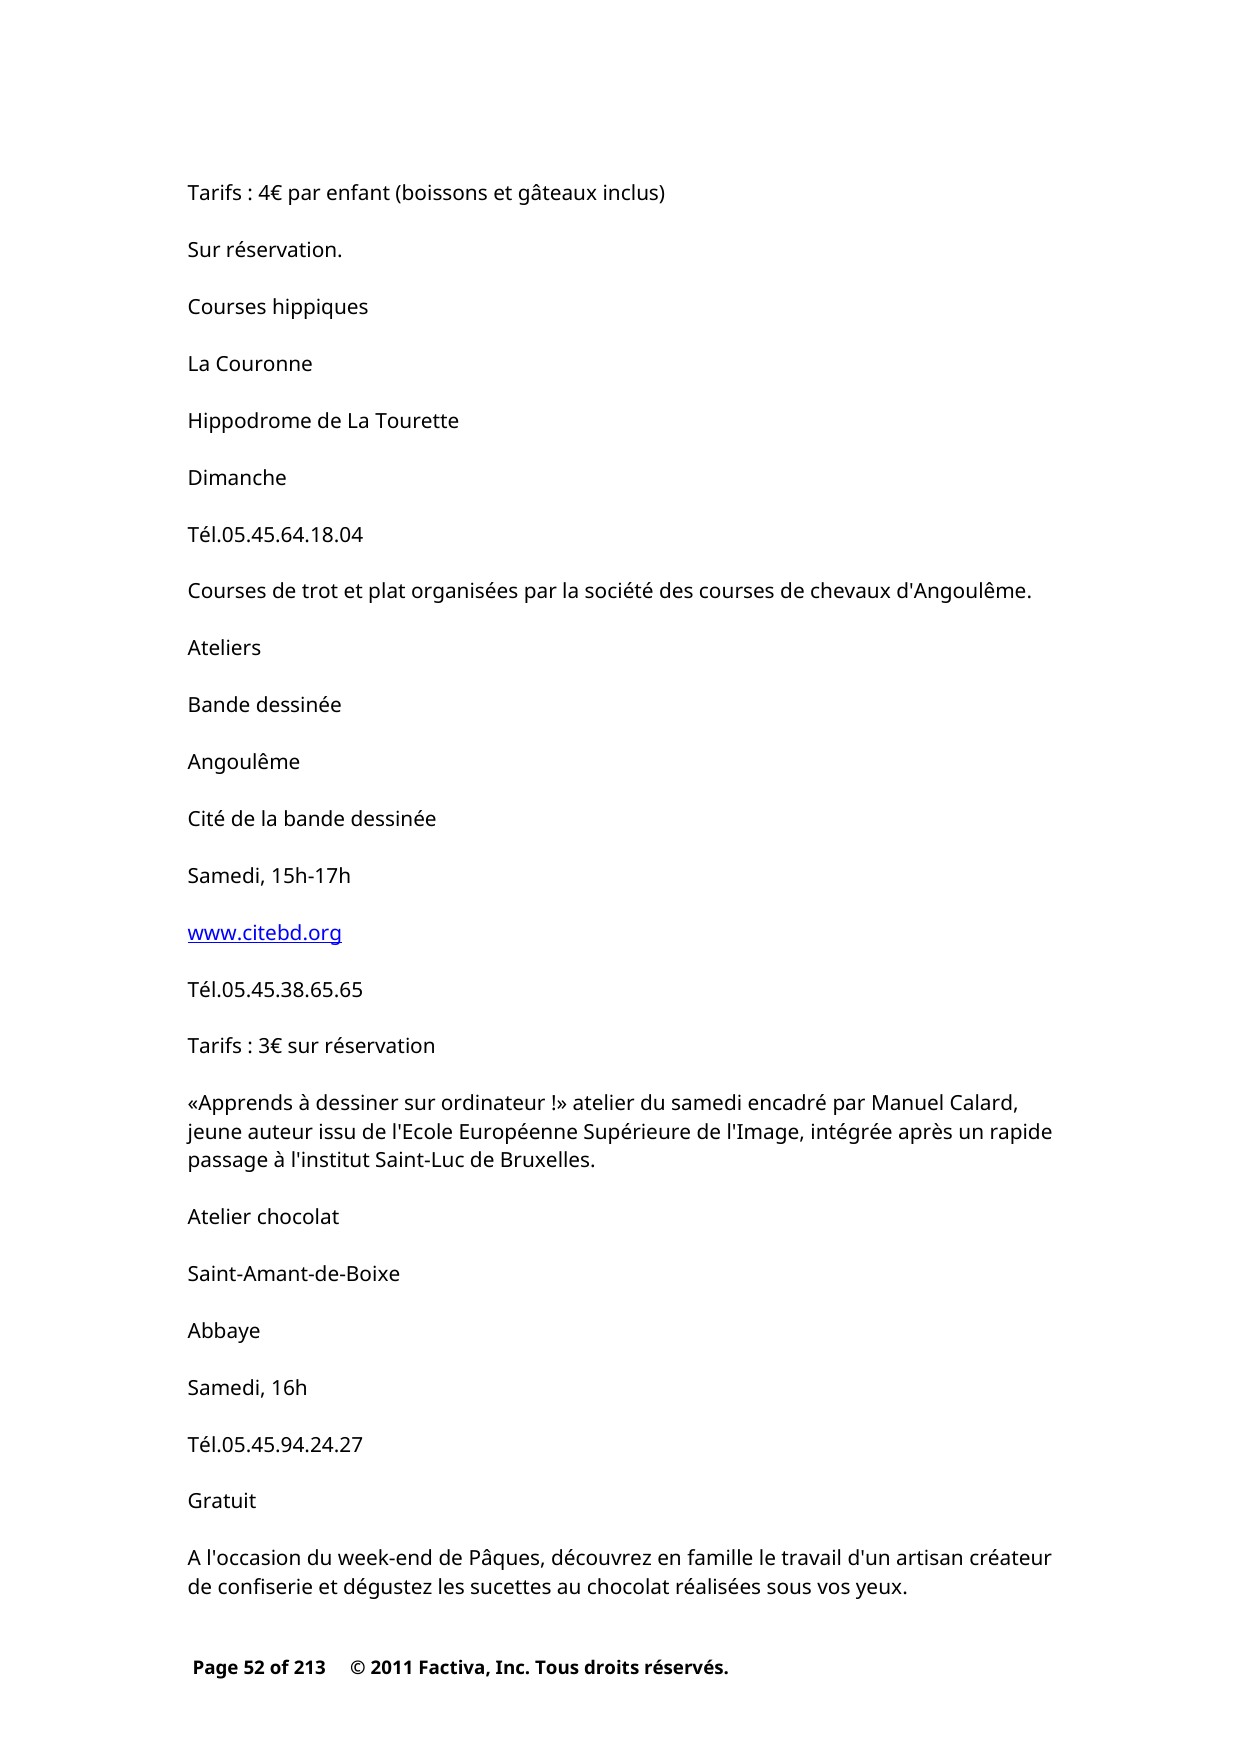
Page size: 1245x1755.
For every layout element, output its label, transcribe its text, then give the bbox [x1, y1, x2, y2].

text Cité de la bande dessinée [187, 804, 1057, 832]
text La Couronne [187, 349, 1057, 377]
text Courses de trot et plat organisées par la société des courses de chevaux d'Angoulême. [187, 577, 1057, 605]
text Tarifs : 3€ sur réservation [187, 1032, 1057, 1060]
text Angoulême [187, 747, 1057, 776]
text Gratuit [187, 1487, 1057, 1515]
text Bande dessinée [187, 690, 1057, 719]
text Abbaye [187, 1316, 1057, 1344]
text Samedi, 15h-17h [187, 861, 1057, 889]
text Tél.05.45.64.18.04 [187, 520, 1057, 548]
text Tél.05.45.38.65.65 [187, 975, 1057, 1003]
text Dimanche [187, 463, 1057, 491]
text Hippodrome de La Tourette [187, 406, 1057, 434]
text Saint-Amant-de-Boixe [187, 1259, 1057, 1287]
text Ateliers [187, 633, 1057, 662]
text Courses hippiques [187, 292, 1057, 321]
text «Apprends à dessiner sur ordinateur !» atelier du samedi encadré par Manuel Calard, jeune auteur issu de l'Ecole Européenne Supérieure de l'Image, intégrée après un rapide passage à l'institut Saint-Luc de Bruxelles. [187, 1088, 1057, 1174]
text A l'occasion du week-end de Pâques, découvrez en famille le travail d'un artisan créateur de confiserie et dégustez les sucettes au chocolat réalisées sous vos yeux. [187, 1543, 1057, 1600]
text Tarifs : 4€ par enfant (boissons et gâteaux inclus) [187, 178, 1057, 207]
text www.citebd.org [187, 918, 1057, 946]
text Atelier chocolat [187, 1202, 1057, 1231]
text Samedi, 16h [187, 1373, 1057, 1401]
text Sur réservation. [187, 235, 1057, 264]
text Tél.05.45.94.24.27 [187, 1430, 1057, 1458]
